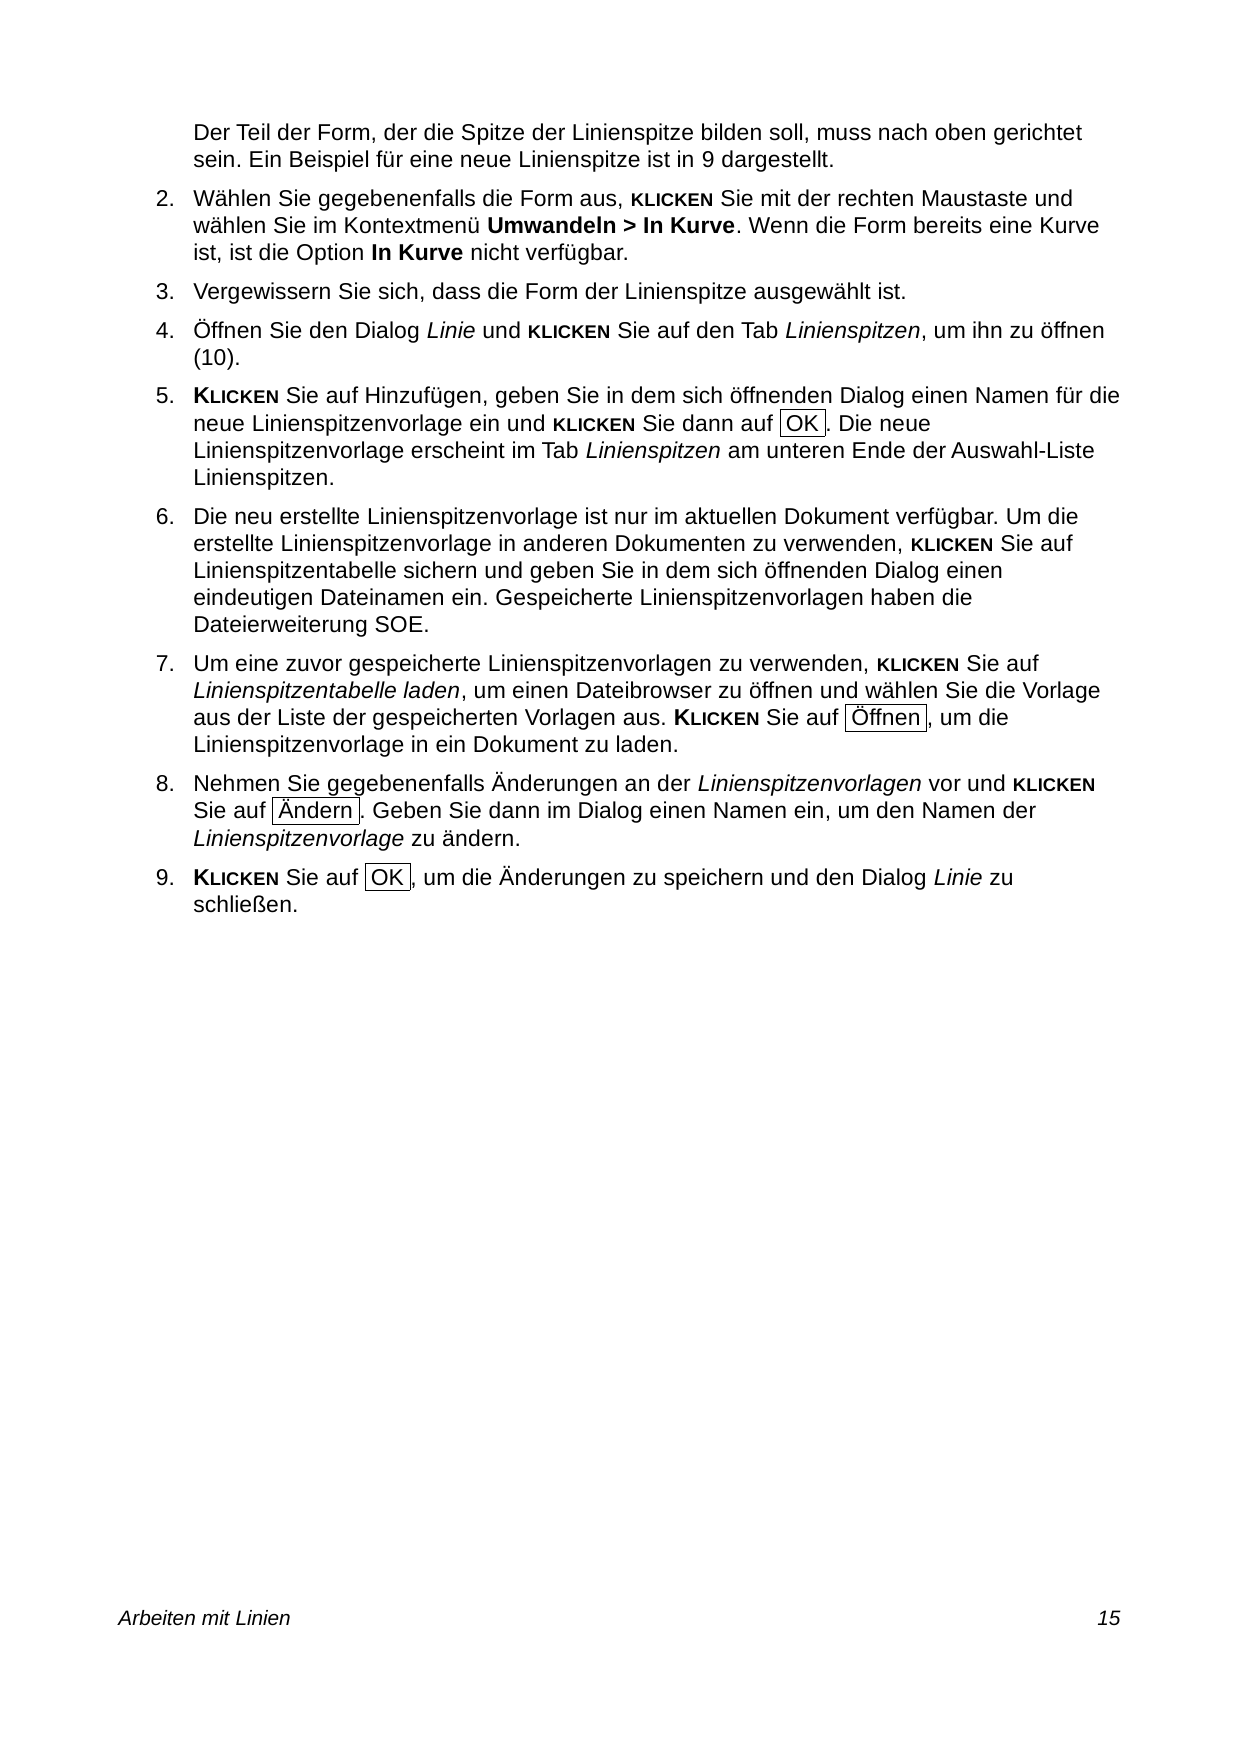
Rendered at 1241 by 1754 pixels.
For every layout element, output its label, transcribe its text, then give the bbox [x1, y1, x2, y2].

list Nehmen Sie gegebenenfalls Änderungen an der Linienspitzenvorlagen vor und klicken Sie auf Ändern. Geben Sie dann im Dialog einen Namen ein, um den Namen der Linienspitzenvorlage zu ändern. [156, 770, 1122, 851]
list Vergewissern Sie sich, dass die Form der Linienspitze ausgewählt ist. [156, 277, 1122, 304]
list Um eine zuvor gespeicherte Linienspitzenvorlagen zu verwenden, klicken Sie auf Linienspitzentabelle laden, um einen Dateibrowser zu öffnen und wählen Sie die Vorlage aus der Liste der gespeicherten Vorlagen aus. Klicken Sie auf Öffnen, um die Linienspitzenvorlage in ein Dokument zu laden. [156, 649, 1122, 758]
list Wählen Sie gegebenenfalls die Form aus, klicken Sie mit der rechten Maustaste und wählen Sie im Kontextmenü Umwandeln > In Kurve. Wenn die Form bereits eine Kurve ist, ist die Option In Kurve nicht verfügbar. [156, 184, 1122, 265]
list Öffnen Sie den Dialog Linie und klicken Sie auf den Tab Linienspitzen, um ihn zu öffnen (Abbildung 10). [156, 316, 1122, 370]
list Die neu erstellte Linienspitzenvorlage ist nur im aktuellen Dokument verfügbar. Um die erstellte Linienspitzenvorlage in anderen Dokumenten zu verwenden, klicken Sie auf Linienspitzentabelle sichern und geben Sie in dem sich öffnenden Dialog einen eindeutigen Dateinamen ein. Gespeicherte Linienspitzenvorlagen haben die Dateierweiterung SOE. [156, 502, 1122, 638]
list Klicken Sie auf Hinzufügen, geben Sie in dem sich öffnenden Dialog einen Namen für die neue Linienspitzenvorlage ein und klicken Sie dann auf OK. Die neue Linienspitzenvorlage erscheint im Tab Linienspitzen am unteren Ende der Auswahl-Liste Linienspitzen. [156, 382, 1122, 490]
list Klicken Sie auf OK, um die Änderungen zu speichern und den Dialog Linie zu schließen. [156, 863, 1122, 917]
list Wählen Sie eine Form aus oder erstellen Sie eine Form, die in eine Kurve umgewandelt werden kann, um sie als neue Linienspitze zu verwenden. Der Teil der Form, der die Spitze der Linienspitze bilden soll, muss nach oben gerichtet sein. Ein Beispiel für eine neue Linienspitze ist in Abbildung 9 dargestellt. [156, 118, 1122, 172]
